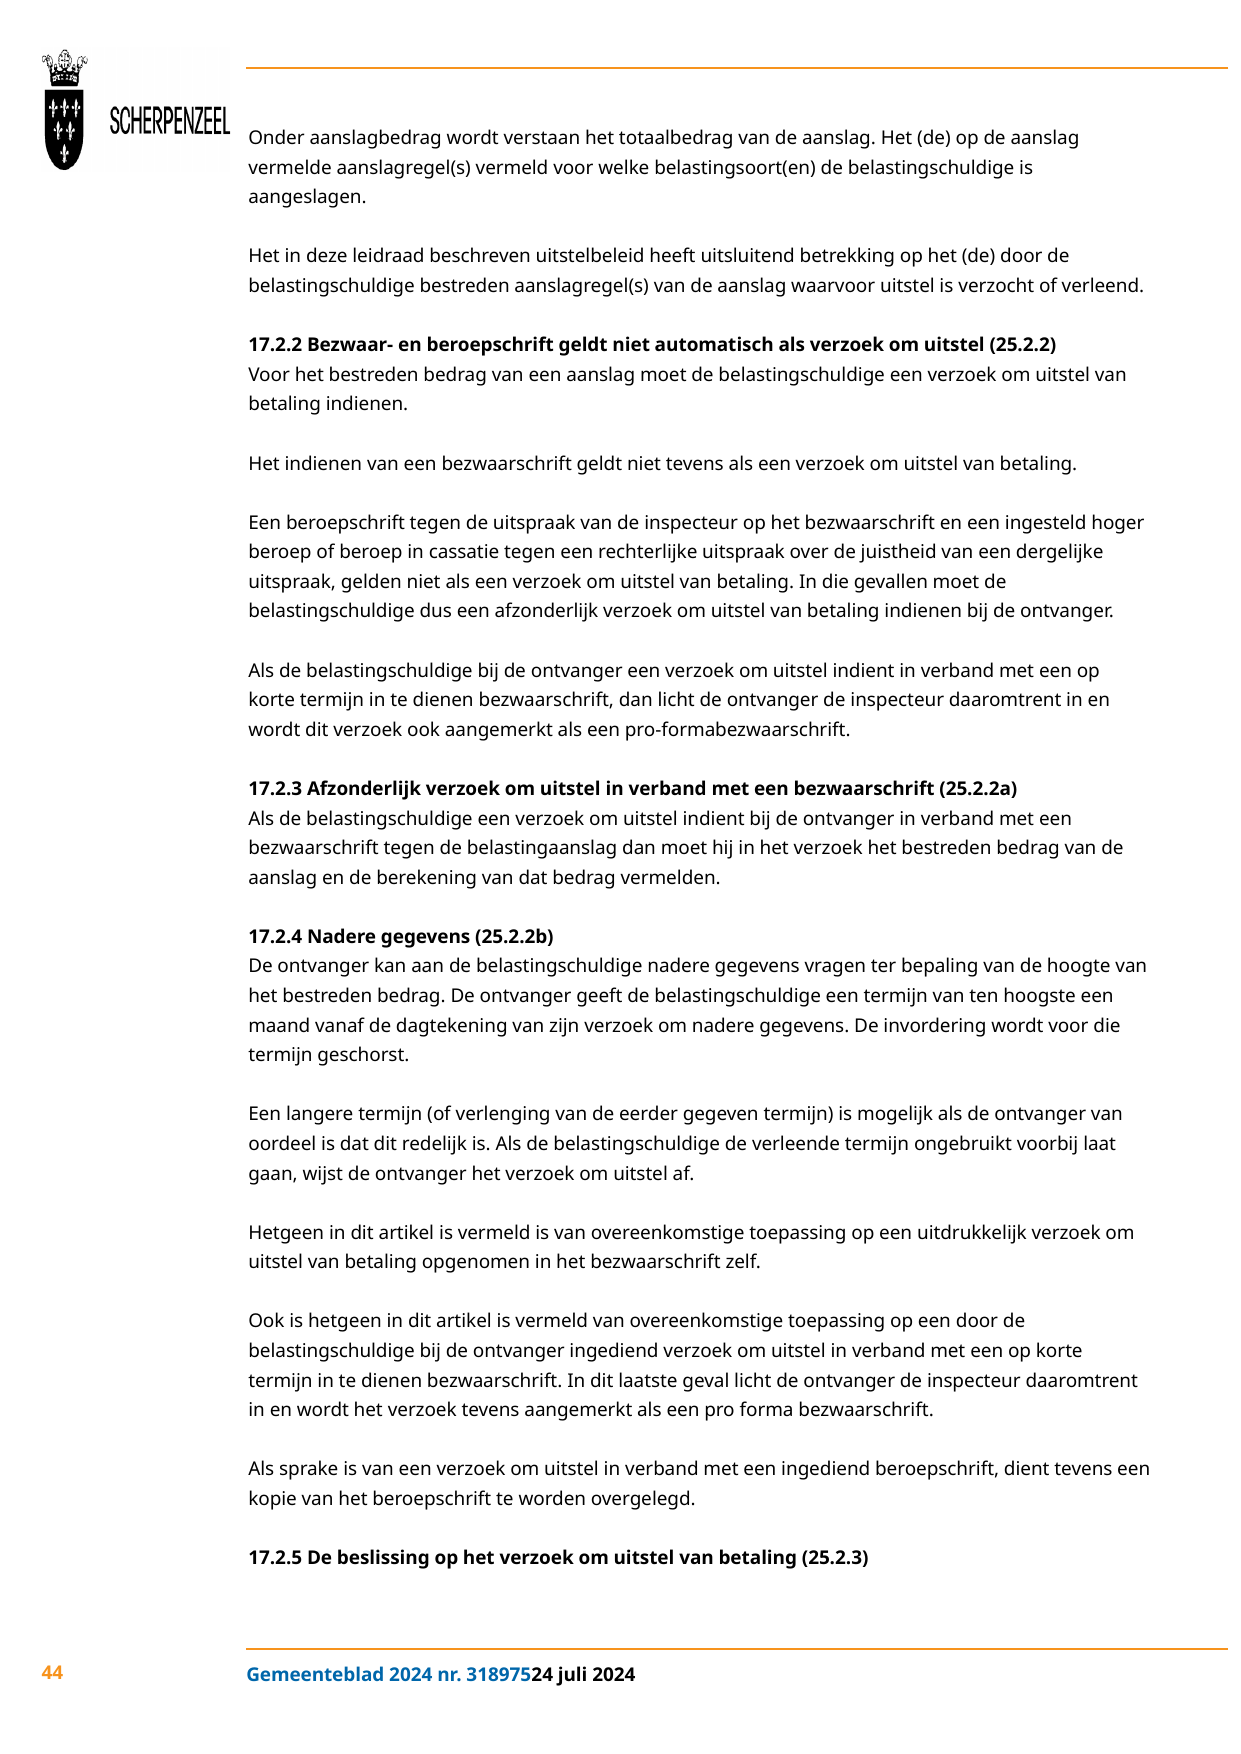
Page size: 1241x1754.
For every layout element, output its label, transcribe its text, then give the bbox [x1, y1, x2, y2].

picture [41, 47, 231, 172]
text Een langere termijn (of verlenging van de eerder gegeven termijn) is mogelijk als de ontvanger van oordeel is dat dit redelijk is. Als de belastingschuldige de verleende termijn ongebruikt voorbij laat gaan, wijst de ontvanger het verzoek om uitstel af. [248, 1101, 1152, 1186]
text 17.2.5 De beslissing op het verzoek om uitstel van betaling (25.2.3) [248, 1544, 1152, 1570]
text Voor het bestreden bedrag van een aanslag moet de belastingschuldige een verzoek om uitstel van betaling indienen. [248, 361, 1152, 416]
text Als de belastingschuldige bij de ontvanger een verzoek om uitstel indient in verband met een op korte termijn in te dienen bezwaarschrift, dan licht de ontvanger de inspecteur daaromtrent in en wordt dit verzoek ook aangemerkt als een pro-formabezwaarschrift. [248, 657, 1152, 742]
text 17.2.3 Afzonderlijk verzoek om uitstel in verband met een bezwaarschrift (25.2.2a) [248, 775, 1152, 801]
text Hetgeen in dit artikel is vermeld is van overeenkomstige toepassing op een uitdrukkelijk verzoek om uitstel van betaling opgenomen in het bezwaarschrift zelf. [248, 1219, 1152, 1274]
text Het in deze leidraad beschreven uitstelbeleid heeft uitsluitend betrekking op het (de) door de belastingschuldige bestreden aanslagregel(s) van de aanslag waarvoor uitstel is verzocht of verleend. [248, 243, 1152, 298]
text 17.2.4 Nadere gegevens (25.2.2b) [248, 923, 1152, 949]
text Als de belastingschuldige een verzoek om uitstel indient bij de ontvanger in verband met een bezwaarschrift tegen de belastingaanslag dan moet hij in het verzoek het bestreden bedrag van de aanslag en de berekening van dat bedrag vermelden. [248, 805, 1152, 890]
text Onder aanslagbedrag wordt verstaan het totaalbedrag van de aanslag. Het (de) op de aanslag vermelde aanslagregel(s) vermeld voor welke belastingsoort(en) de belastingschuldige is aangeslagen. [248, 124, 1152, 209]
text 17.2.2 Bezwaar- en beroepschrift geldt niet automatisch als verzoek om uitstel (25.2.2) [248, 331, 1152, 357]
text Een beroepschrift tegen de uitspraak van de inspecteur op het bezwaarschrift en een ingesteld hoger beroep of beroep in cassatie tegen een rechterlijke uitspraak over de juistheid van een dergelijke uitspraak, gelden niet als een verzoek om uitstel van betaling. In die gevallen moet de belastingschuldige dus een afzonderlijk verzoek om uitstel van betaling indienen bij de ontvanger. [248, 509, 1152, 623]
text Ook is hetgeen in dit artikel is vermeld van overeenkomstige toepassing op een door de belastingschuldige bij de ontvanger ingediend verzoek om uitstel in verband met een op korte termijn in te dienen bezwaarschrift. In dit laatste geval licht de ontvanger de inspecteur daaromtrent in en wordt het verzoek tevens aangemerkt als een pro forma bezwaarschrift. [248, 1308, 1152, 1422]
text Als sprake is van een verzoek om uitstel in verband met een ingediend beroepschrift, dient tevens een kopie van het beroepschrift te worden overgelegd. [248, 1456, 1152, 1511]
text Het indienen van een bezwaarschrift geldt niet tevens als een verzoek om uitstel van betaling. [248, 450, 1152, 476]
text De ontvanger kan aan de belastingschuldige nadere gegevens vragen ter bepaling van de hoogte van het bestreden bedrag. De ontvanger geeft de belastingschuldige een termijn van ten hoogste een maand vanaf de dagtekening van zijn verzoek om nadere gegevens. De invordering wordt voor die termijn geschorst. [248, 953, 1152, 1067]
